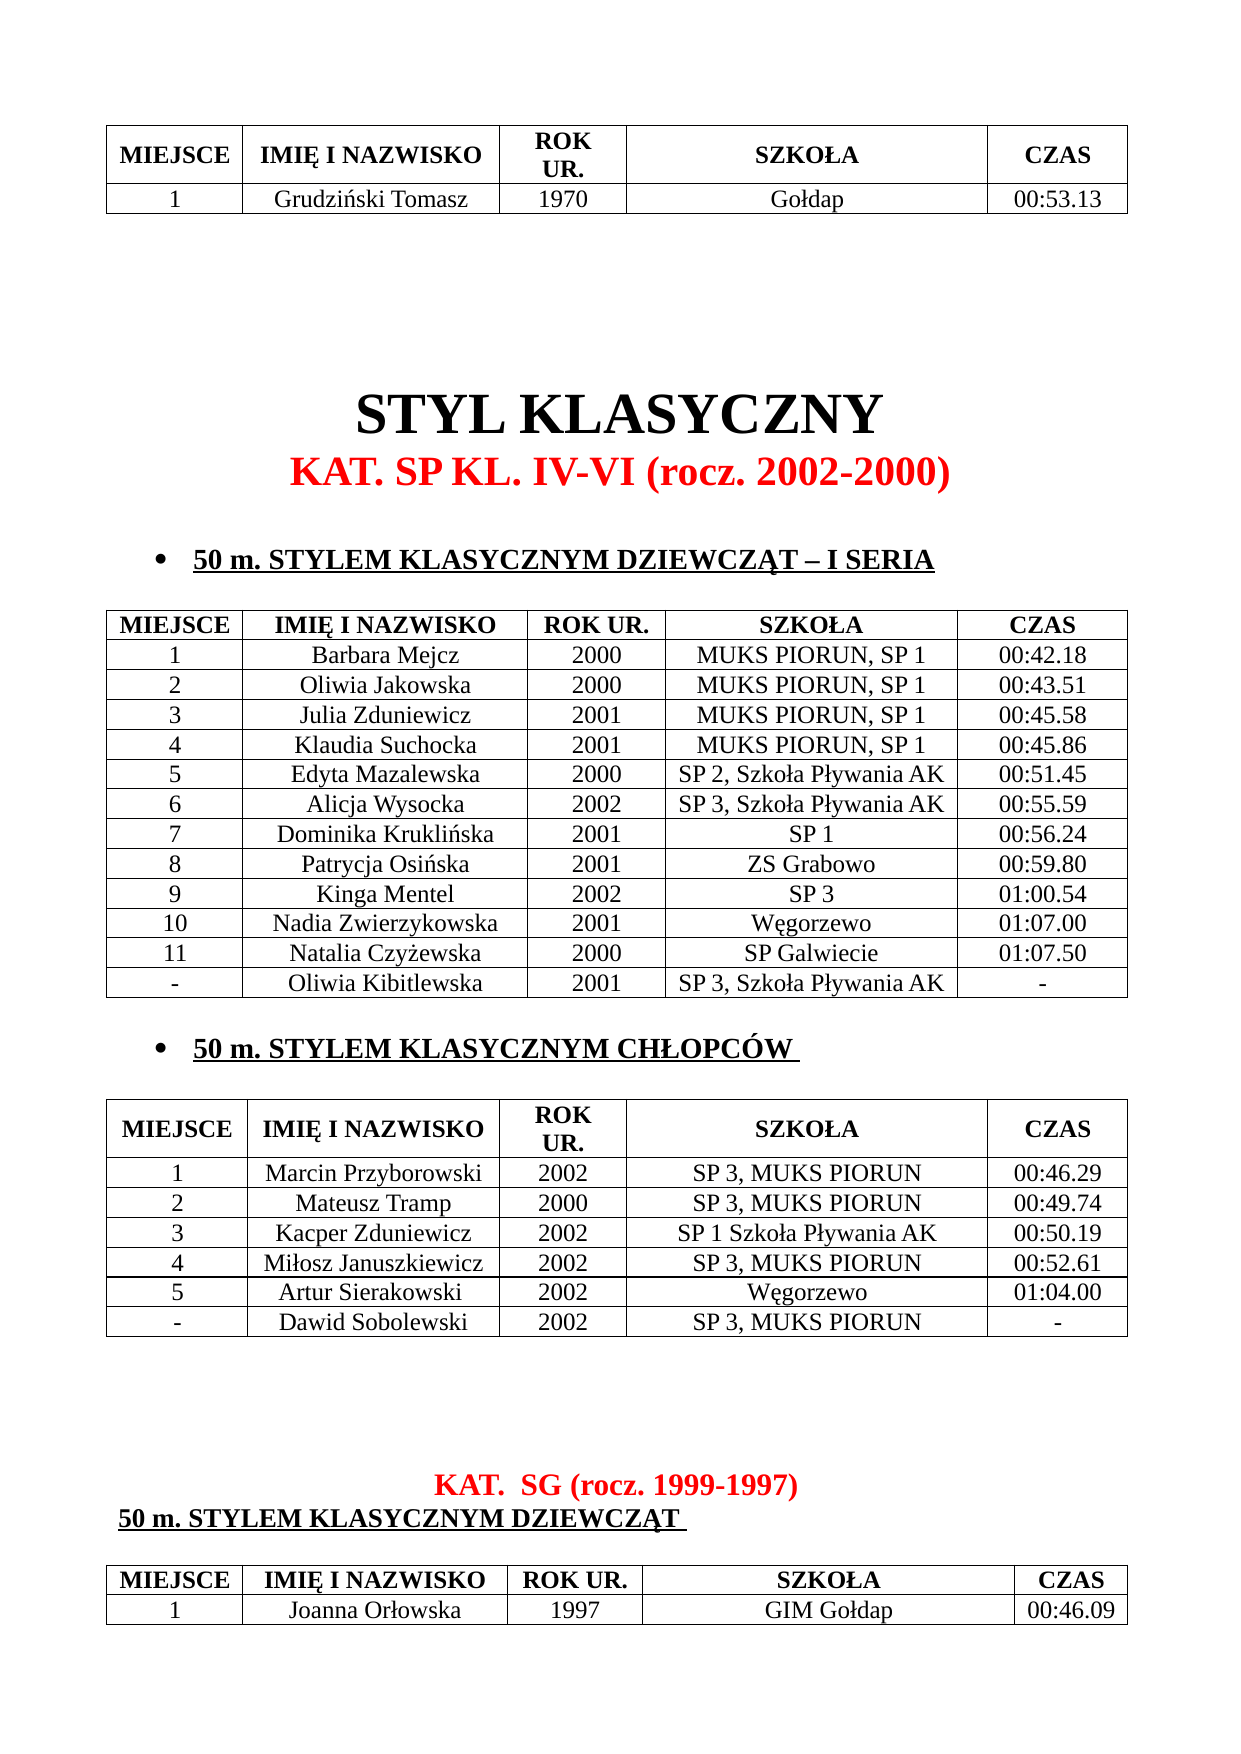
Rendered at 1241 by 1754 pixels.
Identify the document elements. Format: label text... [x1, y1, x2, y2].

table_cell SP 1 [666, 819, 957, 848]
table_cell 2001 [528, 968, 665, 997]
table_cell 6 [107, 789, 242, 818]
table_cell 00:50,19 [988, 1218, 999, 1247]
table_cell 2002 [500, 1278, 626, 1306]
table_cell 2001 [528, 909, 665, 937]
table_cell 01:07,00 [958, 909, 1127, 937]
table_header ROK UR. [508, 1566, 642, 1594]
table_cell Węgorzewo [666, 909, 957, 937]
table_header SZKOŁA [643, 1566, 1014, 1594]
table_cell 2001 [528, 730, 665, 758]
list 50 m. STYLEM KLASYCZNYM DZIEWCZĄT – I SERIA [156, 542, 1122, 576]
table_cell 2 [107, 670, 242, 699]
table_cell 00:45,86 [958, 730, 1127, 758]
table_cell 1970 [500, 184, 626, 213]
list 50 m. STYLEM KLASYCZNYM CHŁOPCÓW [156, 1031, 1122, 1065]
table_header CZAS [988, 1100, 1127, 1157]
table_cell 9 [107, 879, 242, 907]
table_cell 2002 [500, 1307, 626, 1336]
table_cell Węgorzewo [627, 1278, 987, 1306]
table_cell 00:45,58 [958, 700, 1127, 729]
table_cell Gołdap [627, 184, 987, 213]
table_cell 00:42,18 [958, 640, 1127, 669]
table_cell Joanna Orłowska [496, 1595, 507, 1624]
table_cell 4 [107, 730, 242, 758]
table_cell MUKS PIORUN, SP 1 [666, 700, 957, 729]
table_header ROK UR. [528, 611, 665, 639]
table_cell 1 [107, 1158, 247, 1187]
table_cell 01:07,50 [958, 938, 1127, 967]
table_header ROK UR. [500, 1100, 626, 1157]
table_cell 00:52,61 [988, 1248, 999, 1276]
table_cell SP 1 Szkoła Pływania AK [627, 1218, 987, 1247]
table_cell 00:49,74 [988, 1188, 999, 1217]
table_cell 00:46,29 [1116, 1158, 1127, 1187]
table_cell Barbara Mejcz [243, 640, 527, 669]
table_header CZAS [988, 126, 1127, 183]
table_cell GIM Gołdap [643, 1595, 654, 1624]
table_cell 7 [107, 819, 242, 848]
table_header IMIĘ I NAZWISKO [248, 1100, 499, 1157]
table_cell Patrycja Osińska [243, 849, 527, 878]
table_cell ZS Grabowo [666, 849, 957, 878]
table_cell 2001 [528, 700, 665, 729]
table_cell 00:59,80 [958, 849, 1127, 878]
table_cell Julia Zduniewicz [243, 700, 527, 729]
table_cell SP 3 [666, 879, 957, 907]
table_cell 00:46,09 [1015, 1595, 1127, 1624]
table_header CZAS [1015, 1566, 1127, 1594]
table_cell 5 [107, 1278, 247, 1306]
table_cell 00:49,74 [1116, 1188, 1127, 1217]
table_cell Marcin Przyborowski [248, 1158, 499, 1187]
table_cell Natalia Czyżewska [243, 938, 527, 967]
table_cell Oliwia Kibitlewska [243, 968, 527, 997]
table_header MIEJSCE [107, 126, 242, 183]
table_cell 3 [107, 700, 242, 729]
table_cell 00:52,61 [1116, 1248, 1127, 1276]
table_cell 2000 [528, 760, 665, 788]
table_cell SP 3, Szkoła Pływania AK [666, 968, 957, 997]
table_cell Oliwia Jakowska [243, 670, 527, 699]
table_cell 00:53,13 [1116, 184, 1127, 213]
table_cell 4 [107, 1248, 247, 1276]
table_header MIEJSCE [107, 1100, 247, 1157]
table_cell 2000 [500, 1188, 626, 1217]
table_cell 00:43,51 [958, 670, 1127, 699]
table_cell - [107, 968, 242, 997]
table_cell Grudziński Tomasz [243, 184, 499, 213]
table_cell 2002 [500, 1158, 626, 1187]
table_cell SP 3, MUKS PIORUN [627, 1307, 987, 1336]
table_cell MUKS PIORUN, SP 1 [666, 670, 957, 699]
table_cell SP Galwiecie [666, 938, 957, 967]
table_cell 2000 [528, 938, 665, 967]
table_cell SP 3, MUKS PIORUN [627, 1158, 987, 1187]
table_cell Edyta Mazalewska [243, 760, 527, 788]
table_cell - [107, 1307, 247, 1336]
table_cell 3 [107, 1218, 247, 1247]
table_cell Artur Sierakowski [248, 1278, 499, 1306]
table_cell Kinga Mentel [243, 879, 527, 907]
table_header IMIĘ I NAZWISKO [243, 611, 527, 639]
table_cell SP 3, MUKS PIORUN [627, 1188, 987, 1217]
table_cell - [988, 1307, 999, 1336]
table_header CZAS [958, 611, 1127, 639]
table_cell 2002 [500, 1218, 626, 1247]
table_cell 5 [107, 760, 242, 788]
table_cell 1997 [631, 1595, 642, 1624]
table_cell Alicja Wysocka [243, 789, 527, 818]
table_header SZKOŁA [627, 126, 987, 183]
table_cell - [958, 968, 1127, 997]
table_cell Mateusz Tramp [248, 1188, 499, 1217]
table_cell 1997 [508, 1595, 518, 1624]
table_header IMIĘ I NAZWISKO [243, 126, 499, 183]
table_cell Miłosz Januszkiewicz [248, 1248, 499, 1276]
table_cell Joanna Orłowska [243, 1595, 254, 1624]
table_cell 00:56,24 [958, 819, 1127, 848]
table_cell SP 3, MUKS PIORUN [627, 1248, 987, 1276]
table_cell 2002 [500, 1248, 626, 1276]
table_cell - [1116, 1307, 1127, 1336]
table_cell 8 [107, 849, 242, 878]
table_cell 10 [107, 909, 242, 937]
table_cell Klaudia Suchocka [243, 730, 527, 758]
table_cell SP 3, Szkoła Pływania AK [666, 789, 957, 818]
table_cell 00:53,13 [988, 184, 999, 213]
table_cell GIM Gołdap [1003, 1595, 1014, 1624]
text STYL KLASYCZNY [118, 379, 1122, 447]
table_header MIEJSCE [107, 611, 242, 639]
table_header SZKOŁA [627, 1100, 987, 1157]
table_cell 01:04,00 [988, 1278, 999, 1306]
table_cell Dominika Kruklińska [243, 819, 527, 848]
table_cell 2000 [528, 670, 665, 699]
table_cell 1 [107, 1595, 242, 1624]
table_cell 2002 [528, 789, 665, 818]
table_cell 2 [107, 1188, 247, 1217]
table_cell 1 [107, 640, 242, 669]
table_cell Dawid Sobolewski [248, 1307, 499, 1336]
text KAT. SP KL. IV-VI (rocz. 2002-2000) [118, 447, 1122, 494]
table_cell 2001 [528, 849, 665, 878]
table_cell 1 [107, 184, 242, 213]
table_cell 2000 [528, 640, 665, 669]
table_cell 00:55,59 [958, 789, 1127, 818]
table_cell 00:51,45 [958, 760, 1127, 788]
table_cell 01:04,00 [1116, 1278, 1127, 1306]
table_cell 01:00,54 [958, 879, 1127, 907]
text KAT. SG (rocz. 1999-1997) [118, 1466, 1122, 1502]
table_header MIEJSCE [107, 1566, 242, 1594]
table_header ROK UR. [500, 126, 626, 183]
table_cell MUKS PIORUN, SP 1 [666, 640, 957, 669]
text 50 m. STYLEM KLASYCZNYM DZIEWCZĄT [118, 1502, 1122, 1533]
table_cell 2001 [528, 819, 665, 848]
table_cell Nadia Zwierzykowska [243, 909, 527, 937]
table_cell 2002 [528, 879, 665, 907]
table_cell Kacper Zduniewicz [248, 1218, 499, 1247]
table_cell 11 [107, 938, 242, 967]
table_cell 00:50,19 [1116, 1218, 1127, 1247]
table_cell MUKS PIORUN, SP 1 [666, 730, 957, 758]
table_header IMIĘ I NAZWISKO [243, 1566, 507, 1594]
table_header SZKOŁA [666, 611, 957, 639]
table_cell SP 2, Szkoła Pływania AK [666, 760, 957, 788]
table_cell 00:46,29 [988, 1158, 999, 1187]
